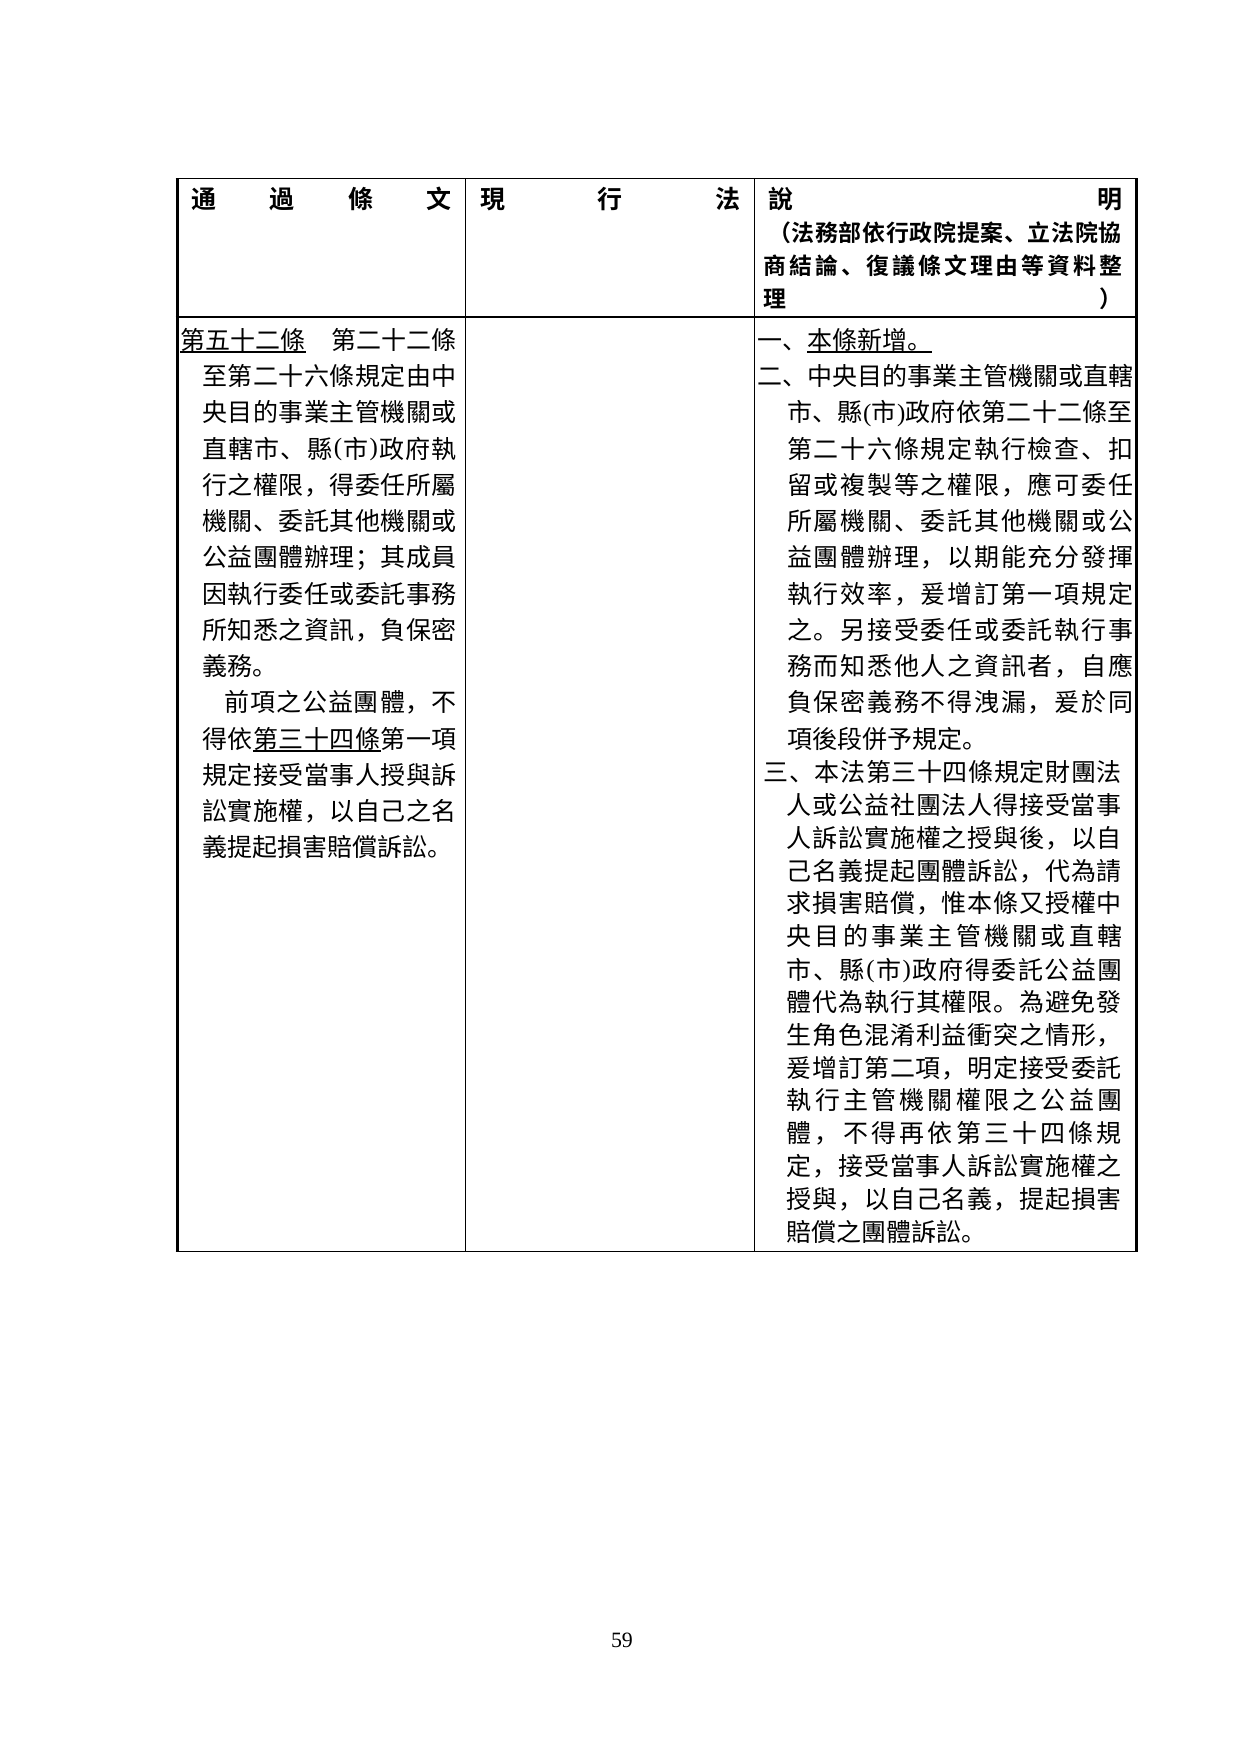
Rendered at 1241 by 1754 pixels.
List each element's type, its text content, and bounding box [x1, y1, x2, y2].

table_header 說明 （法務部依行政院提案、立法院協商結論、復議條文理由等資料整理） [755, 179, 1135, 316]
table_cell 第五十二條 第二十二條至第二十六條規定由中央目的事業主管機關或直轄市、縣(市)政府執行之權限，得委任所屬機關、委託其他機關或公益團體辦理；其成員因執行委任或委託事務所知悉之資訊，負保密義務。 前項之公益團體，不得依第三十四條第一項規定接受當事人授與訴訟實施權，以自己之名義提起損害賠償訴訟。 [179, 318, 465, 1251]
table_cell 一、本條新增。 二、中央目的事業主管機關或直轄市、縣(市)政府依第二十二條至第二十六條規定執行檢查、扣留或複製等之權限，應可委任所屬機關、委託其他機關或公益團體辦理，以期能充分發揮執行效率，爰增訂第一項規定之。另接受委任或委託執行事務而知悉他人之資訊者，自應負保密義務不得洩漏，爰於同項後段併予規定。 三、本法第三十四條規定財團法人或公益社團法人得接受當事人訴訟實施權之授與後，以自己名義提起團體訴訟，代為請求損害賠償，惟本條又授權中央目的事業主管機關或直轄市、縣(市)政府得委託公益團體代為執行其權限。為避免發生角色混淆利益衝突之情形，爰增訂第二項，明定接受委託執行主管機關權限之公益團體，不得再依第三十四條規定，接受當事人訴訟實施權之授與，以自己名義，提起損害賠償之團體訴訟。 [755, 318, 1135, 1251]
table_cell [466, 318, 754, 1251]
table_header 通過條文 [179, 179, 465, 316]
table_header 現行法 [466, 179, 754, 316]
